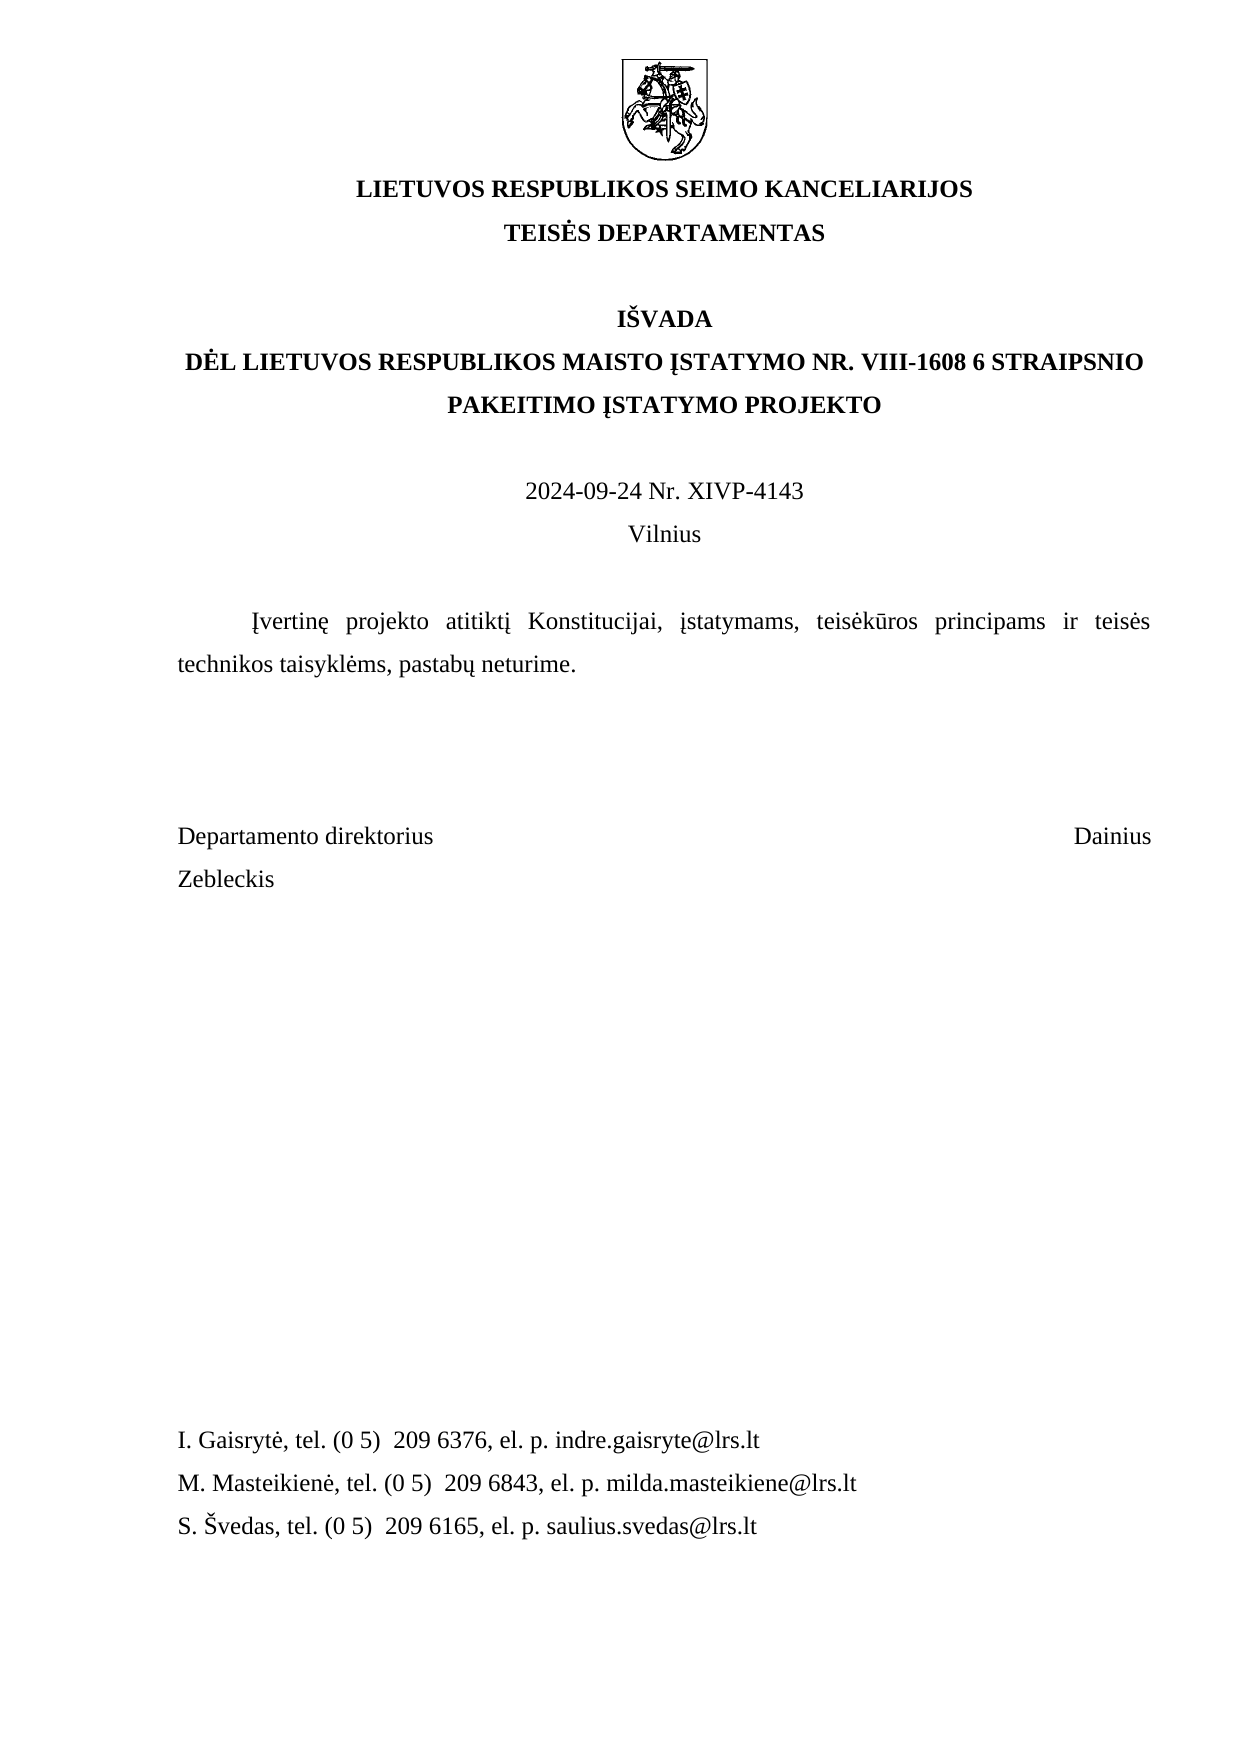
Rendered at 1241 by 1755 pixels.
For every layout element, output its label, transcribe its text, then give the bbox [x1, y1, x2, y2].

subtitle TEISĖS DEPARTAMENTAS [177, 218, 1152, 246]
text LIETUVOS RESPUBLIKOS SEIMO KANCELIARIJOS [177, 174, 1152, 203]
text DĖL LIETUVOS RESPUBLIKOS MAISTO ĮSTATYMO NR. VIII-1608 6 STRAIPSNIO PAKEITIMO ĮSTATYMO PROJEKTO [177, 347, 1152, 419]
text Įvertinę projekto atitiktį Konstitucijai, įstatymams, teisėkūros principams ir teisės technikos taisyklėms, pastabų neturime. [177, 606, 1152, 678]
text M. Masteikienė, tel. (0 5) 209 6843, el. p. milda.masteikiene@lrs.lt [177, 1468, 1152, 1497]
text 2024-09-24 Nr. XIVP-4143 [177, 476, 1152, 505]
text S. Švedas, tel. (0 5) 209 6165, el. p. saulius.svedas@lrs.lt [177, 1511, 1152, 1540]
text Departamento direktorius Dainius Zebleckis [177, 821, 1152, 893]
text Vilnius [177, 519, 1152, 548]
text IŠVADA [177, 304, 1152, 333]
text I. Gaisrytė, tel. (0 5) 209 6376, el. p. indre.gaisryte@lrs.lt [177, 1425, 1152, 1454]
